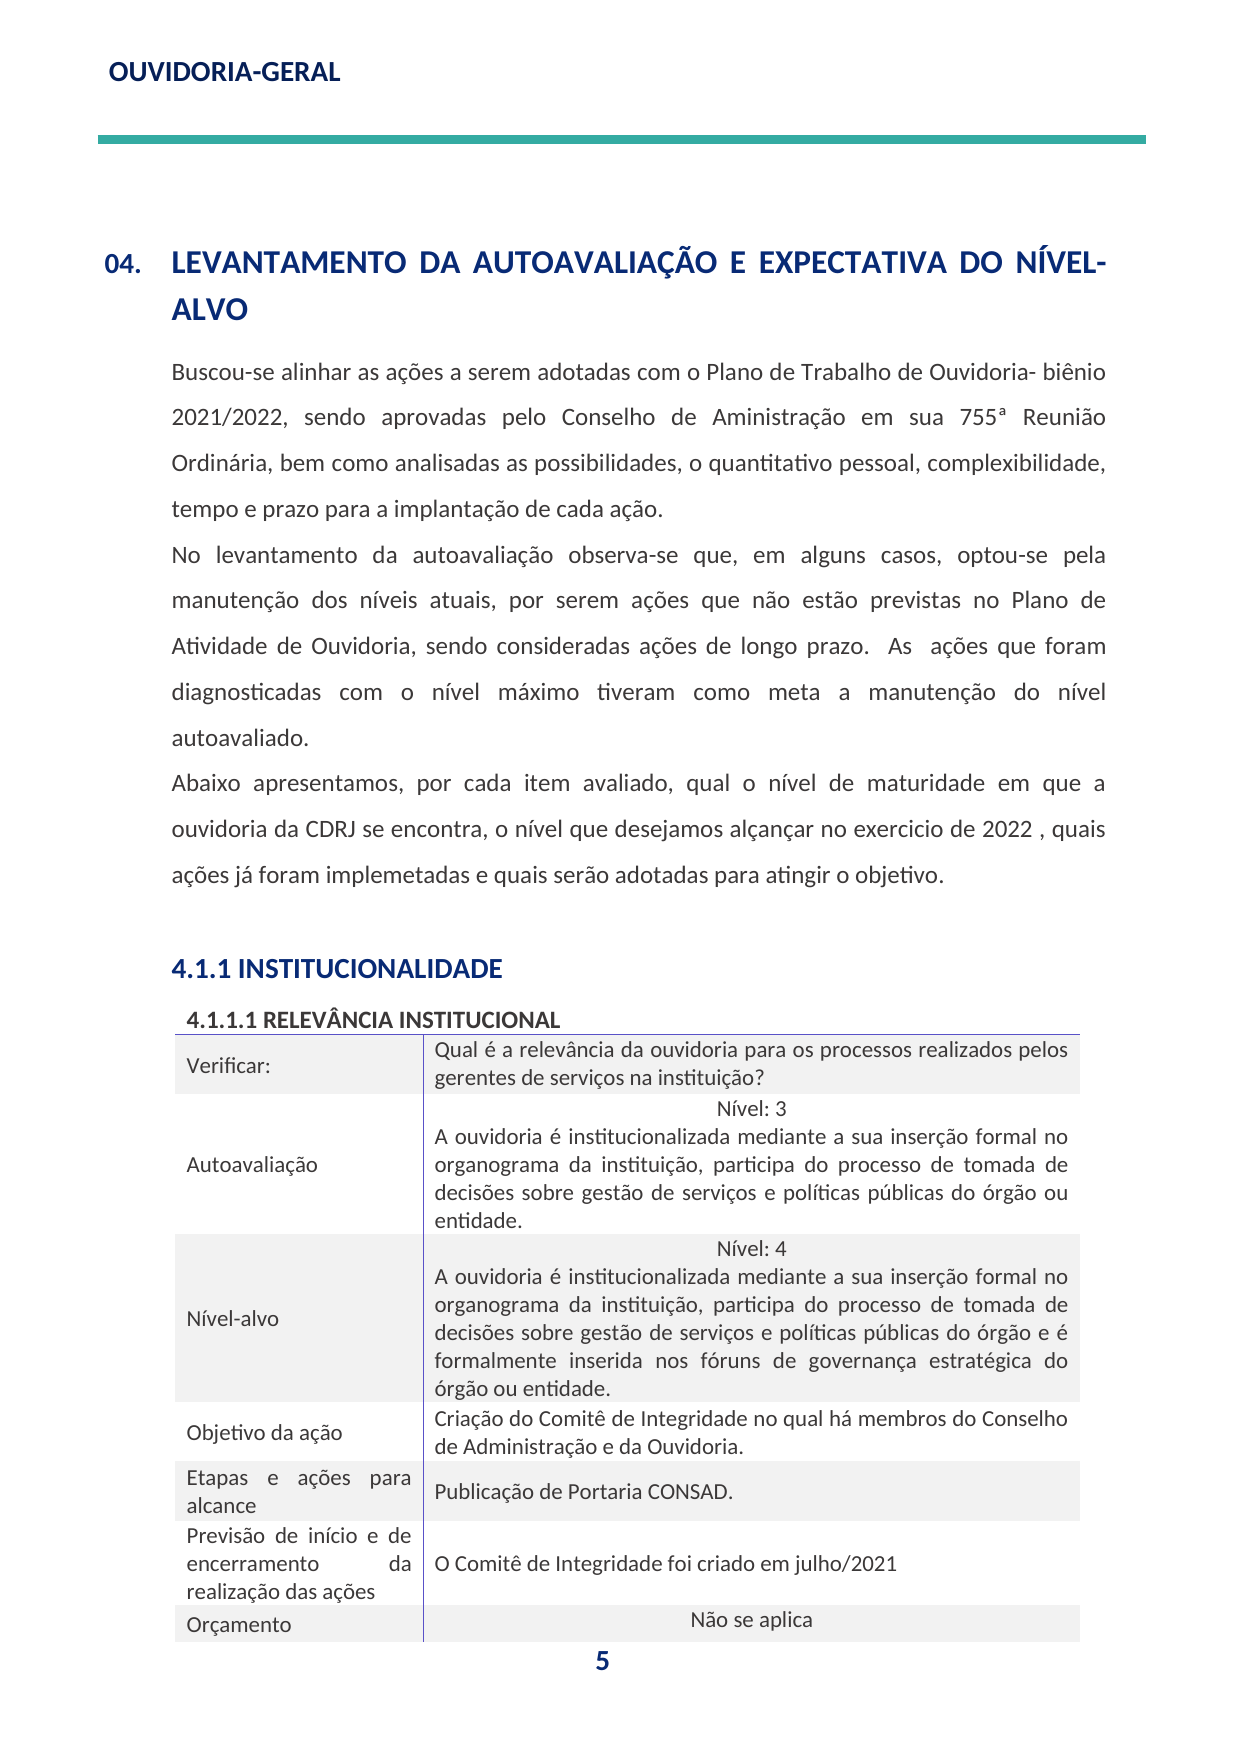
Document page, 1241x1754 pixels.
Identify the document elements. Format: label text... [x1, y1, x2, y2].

table_cell Previsão de início e de encerramento da realização das ações [175, 1521, 423, 1605]
table_cell Verificar: [175, 1035, 423, 1094]
text Abaixo apresentamos, por cada item avaliado, qual o nível de maturidade em que a ouvidoria da CDRJ se encontra, o nível que desejamos alçançar no exercicio de 2022 , quais ações já foram implemetadas e quais serão adotadas para atingir o objetivo. [171, 767, 1107, 889]
table_cell Nível-alvo [175, 1234, 423, 1402]
text 4.1.1 INSTITUCIONALIDADE [171, 950, 1107, 986]
table_cell Nível: 4 A ouvidoria é institucionalizada mediante a sua inserção formal no organograma da instituição, participa do processo de tomada de decisões sobre gestão de serviços e políticas públicas do órgão e é formalmente inserida nos fóruns de governança estratégica do órgão ou entidade. [424, 1234, 1080, 1402]
table_cell Publicação de Portaria CONSAD. [424, 1461, 1080, 1521]
list LEVANTAMENTO DA AUTOAVALIAÇÃO E EXPECTATIVA DO NÍVEL-ALVO [104, 241, 1107, 329]
text Buscou-se alinhar as ações a serem adotadas com o Plano de Trabalho de Ouvidoria- biênio 2021/2022, sendo aprovadas pelo Conselho de Aministração em sua 755ª Reunião Ordinária, bem como analisadas as possibilidades, o quantitativo pessoal, complexibilidade, tempo e prazo para a implantação de cada ação. [171, 356, 1107, 523]
table_header 4.1.1.1 RELEVÂNCIA INSTITUCIONAL [175, 1004, 1080, 1034]
table_cell Objetivo da ação [175, 1403, 423, 1461]
table_cell Qual é a relevância da ouvidoria para os processos realizados pelos gerentes de serviços na instituição? [424, 1035, 1080, 1094]
table_cell Autoavaliação [175, 1094, 423, 1234]
table_cell Orçamento [175, 1605, 423, 1642]
table_cell Nível: 3 A ouvidoria é institucionalizada mediante a sua inserção formal no organograma da instituição, participa do processo de tomada de decisões sobre gestão de serviços e políticas públicas do órgão ou entidade. [424, 1094, 1080, 1234]
table_cell O Comitê de Integridade foi criado em julho/2021 [424, 1521, 1080, 1605]
table_cell Criação do Comitê de Integridade no qual há membros do Conselho de Administração e da Ouvidoria. [424, 1403, 1080, 1461]
table_cell Não se aplica [424, 1605, 1080, 1642]
text No levantamento da autoavaliação observa-se que, em alguns casos, optou-se pela manutenção dos níveis atuais, por serem ações que não estão previstas no Plano de Atividade de Ouvidoria, sendo consideradas ações de longo prazo. As ações que foram diagnosticadas com o nível máximo tiveram como meta a manutenção do nível autoavaliado. [171, 539, 1107, 752]
table_cell Etapas e ações para alcance [175, 1461, 423, 1521]
